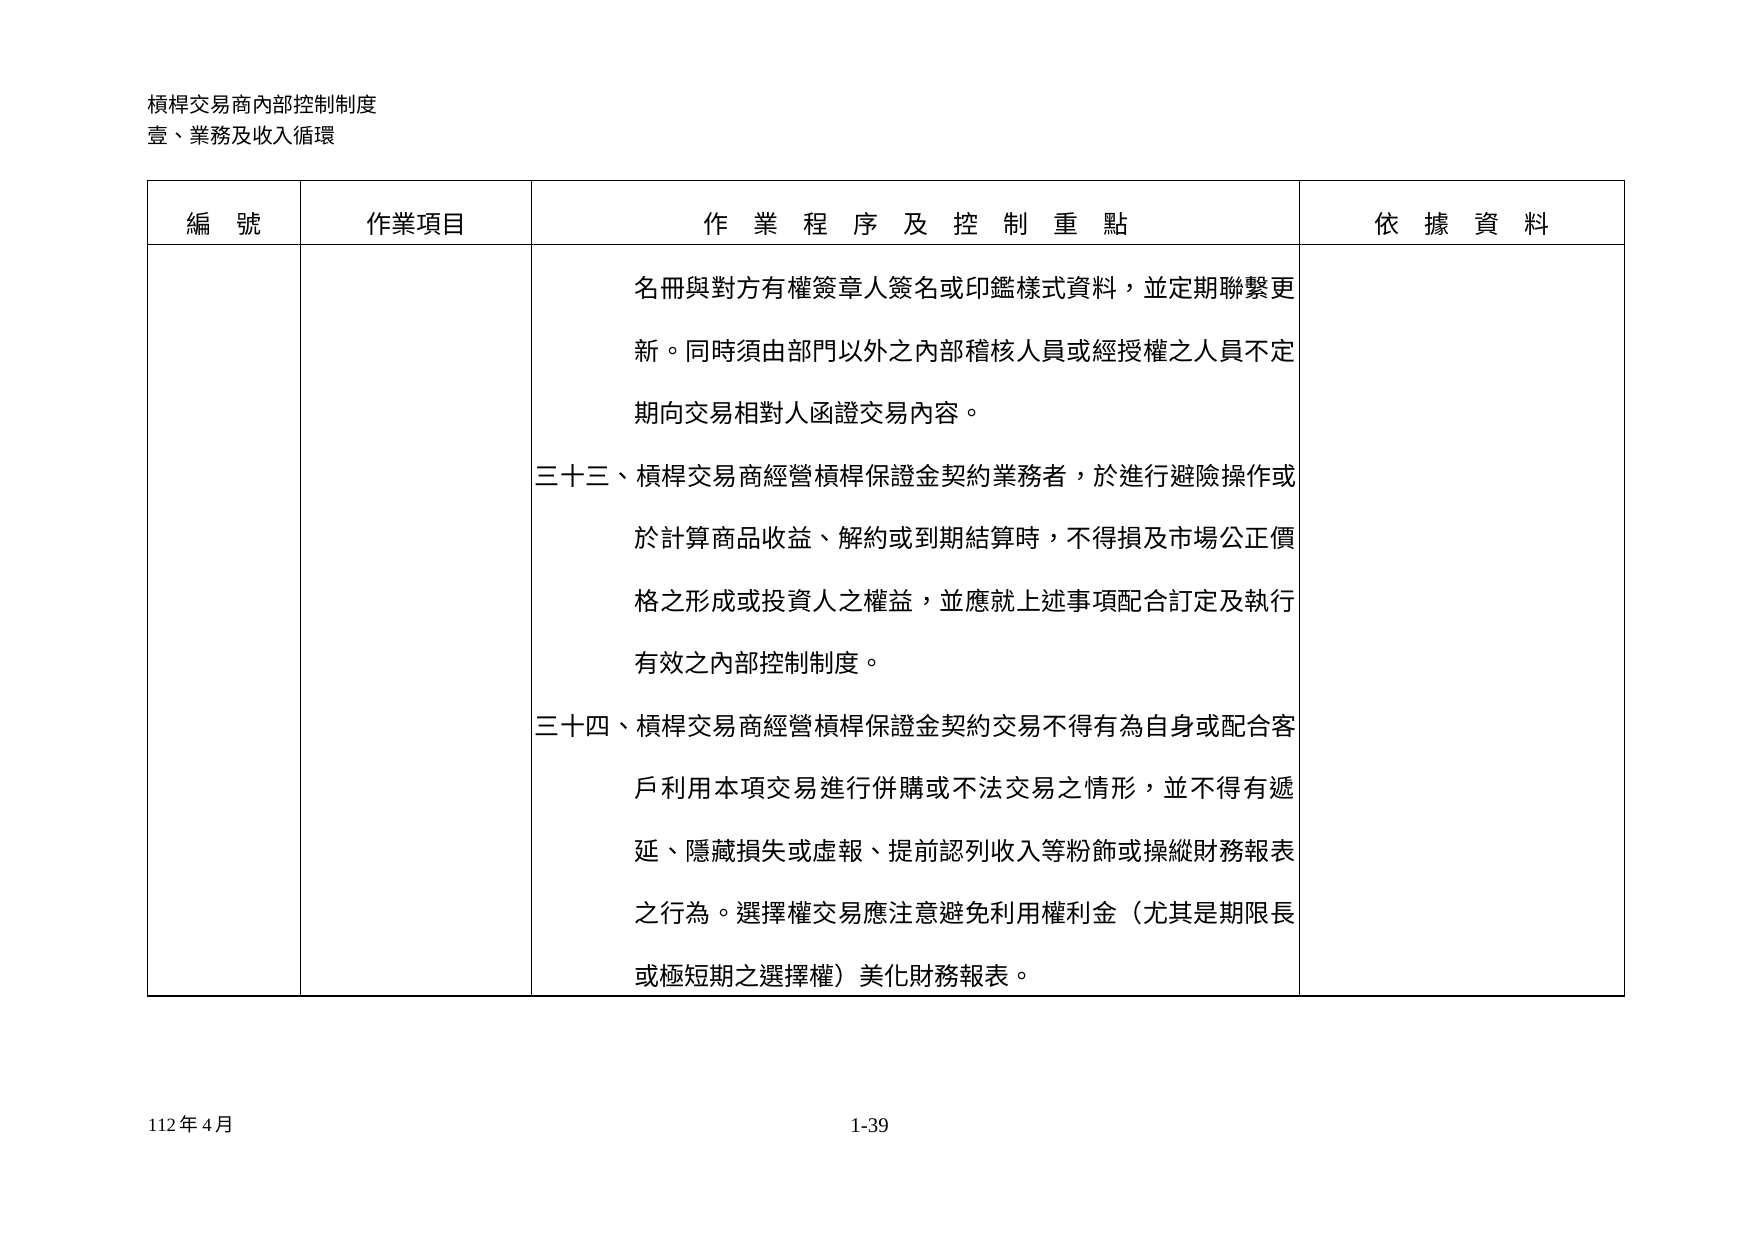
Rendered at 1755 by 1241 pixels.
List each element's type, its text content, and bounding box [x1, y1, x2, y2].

table_header 依 據 資 料 [1300, 181, 1624, 243]
table_cell 作業程序及控制重點： 槓桿交易商經營槓桿保證金契約交易業務，應訂定經營策略及作業準則，報經董事會核准，修改時亦同，其內容至少應依櫃檯買賣中心「證券商營業處所經營衍生性金融商品交易業務規則」第4條規定訂定。 董事會應視商品及市場改變等情況，適時檢討前項之經營策略及作業準則，並應評估績效是否符合既定之經營策略，所承擔之風險是否在槓桿交易商容許承受之範圍，每年至少檢討一次。 槓桿交易商經營槓桿保證金契約交易業務，應依法令、公司章程、第一項之經營策略及作業準則及相關管理規章落實執行。 槓桿保證金契約，指依國內外期貨市場之規則或實務，其價值衍生自商品、貨幣、有價證券、利率、指數或其他利益，而由當事人約定，一方支付價金一定成數之款項或取得他方授與之一定信用額度，雙方於未來特定期間內，依約定方式結算差價或交付約定物之衍生性金融商品契約。槓桿保證金契約型態包括遠期契約、選擇權契約、交換契約、差價契約，或上述二種以上契約之組合，或結合固定收益商品或黃金之組合式契約，且除櫃檯買賣中心「槓桿交易商經營槓桿保證金契約交易業務規則」（以下簡稱「槓桿保證金契約交易業務規則」）另有規定外，不得連結下列標的： 國內外私募之有價證券。 本國企業赴海外發行之有價證券、國內證券投資信託事業於海外發行之受益憑證。 國內外機構編製之臺股指數及其相關金融商品。但由櫃檯買賣中心或證交所編製或合作編製者，不在此限。 大陸地區證券市場有價證券。 槓桿交易商經營槓桿保證金契約交易業務，不得連結涉及新臺幣匯率之標的；有涉及外匯業務者，應就涉及資金匯出入部分向中央銀行申請許可，並遵守中央銀行相關規範。 槓桿交易商辦理受託買賣執行業務員轉介槓桿保證金契約商品業務，應經櫃檯買賣中心同意，其有涉及外匯業務者，應於開辦後十日內函報中央銀行備查。 槓桿交易商向專業機構投資人及高淨值投資法人以外客戶提供尚未經主管機關核准或核准未滿半年且未涉及外匯之複雜性高風險商品，應檢附相關書件向櫃檯買賣中心提出申請，並由櫃檯買賣中心轉報主管機關核准；自主管機關核准第一家槓桿交易商辦理且核准已滿半年後，其他槓桿交易商於開辦首筆交易後七日內檢附書件報櫃檯買賣中心備查，並應於收到櫃檯買賣中心同意備查函後，始得繼續辦理次筆交易。 槓桿交易商經營槓桿保證金契約交易業務，其交易對象為專業客戶者，應符合下列條件之一： 專業機構投資人：係指國內外之銀行、保險公司、票券金融公司、證券商、基金管理公司、政府投資機構、政府基金、退休基金、共同基金、單位信託、證券投資信託公司、證券投資顧問公司、信託業、期貨商、槓桿交易商、期貨服務事業及其他經主管機關核准之機構。 高淨值投資法人：係指經書面向槓桿交易商申請，並同時符合下列條件之法人： 最近一期經會計師查核或核閱之財務報告淨資產超過新臺幣二百億元者。 設有投資專責單位，並配置適任專業人員，且該單位主管具備資格條件之一： 曾於金融、證券、期貨或保險機構從事金融商品投資業務工作經驗三年以上。 金融商品投資相關工作經驗四年以上。 有其他學經歷足資證明其具備金融商品投資專業知識及管理經驗，可健全有效管理投資部門業務者。 最近一期經會計師查核或核閱之財務報告持有有價證券部位或衍生性金融商品投資組合達新臺幣十億元以上。 內部控制制度具有合適投資程序及風險管理措施。 同時符合下列條件，並以書面向槓桿交易商申請為專業客戶之法人或基金： 最近一期經會計師查核或核閱之財務報告總資產超過新臺幣一億元。 經客戶授權辦理交易之人，具備充分之金融商品專業知識、交易經驗。 客戶充分了解槓桿交易商與專業客戶進行槓桿保證金契約交易得免除之責任後，同意簽署為專業客戶。 同時符合下列條件，並以書面向槓桿交易商申請為專業客戶之自然人： 提供新臺幣三千萬元以上之財力證明；或單筆交易金額逾新臺幣三百萬元，且於該槓桿交易商之交易往來總資產逾新臺幣一千五百萬元，並提供總資產超過新臺幣三千萬元以上之財力聲明書。 客戶具備充分之金融商品專業知識、交易經驗。 客戶充分了解槓桿交易商與專業客戶進行槓桿保證金契約交易得免除之責任後，同意簽署為專業客戶。 簽訂信託契約之信託業，其委託人符合第二款、第三款或第四款之規定。 前項各款有關專業客戶應符合之資格條件，應由槓桿交易商盡合理調查之責任，並向客戶取得合理可信之佐證依據，並應至少每年辦理一次覆審，檢視客戶續符合專業客戶之資格條件。但對屬上市上櫃公司之客戶，得免向客戶取得投資專責單位主管或經授權辦理交易之人具備資格條件之佐證依據。 槓桿交易商對非屬專業機構投資人之專業客戶具備充分金融商品專業知識、管理或交易經驗之評估方式，應納入瞭解客戶評估作業程序，並報經董事會通過。 所稱一般客戶，係指符合前揭專業客戶條件以外之客戶。專業客戶除專業機構投資人外，得以書面向槓桿交易商要求變更為一般客戶。 槓桿交易商向專業機構投資人及高淨值投資法人提供槓桿保證金契約交易服務，應與交易相對人簽訂ISDA主契約（ISDA Master Agreement），或依其他標準契約及市場慣例辦理。槓桿交易商與非屬專業機構投資人及高淨值投資法人之客戶簽訂槓桿保證金契約之契約及提供之交易文件，包括總約定書（或簽訂ISDA主契約）、產品說明書、風險預告書及交易確認書等，如為英文者，應提供中文譯本。 交易相對人為自然人者，其書面契約應約定同意主管機關、櫃檯買賣中心或主管機關指定之機構得蒐集、處理及利用其個人資料。 槓桿交易商與非屬專業機構投資人及高淨值投資法人之客戶訂立契約時，須有適當之單位或人員審核簽約程序及客戶所提供資訊之完整性後，始得辦理。 槓桿交易商及從業人員不得接受全權委託從事槓桿保證金契約交易；客戶不得以聯名契約方式與槓桿交易商從事槓桿保證金契約交易。 槓桿交易商與交易相對人簽訂之契約得訂定交易提前終止時，結算應付款數額之方式，且應反應並計算交易之當時市場價值，包括被終止交易原本在提前終止日後到期之給付之價值。 前揭交易提前終止之條件、結算應付款數額之方式等內容應於相關契約文件內載明或以其他方式向交易相對人充分揭露。 槓桿交易商與客戶簽訂之契約及其他提供客戶槓桿保證金契約服務需使用書面文件者，得以電子簽章法所稱之電子文件為之。 槓桿交易商與一般客戶承作槓桿保證金契約交易簽訂契約時，對於客戶個人資料之蒐集、處理及利用，應向客戶充分說明個人資料保護之相關權利，以及拒絕同意可能之不利益，並應以客戶能充分瞭解之文字或其他方式於書面契約充分揭露風險及表達其交易重要內容，載明是否適用「金融消費者保護法」之爭議處理程序，並留存相關資料與遵守相關規定。 槓桿交易商依前揭規定向客戶說明重要內容及揭露風險時，應留存相關資料。 槓桿交易商經營槓桿保證金契約交易業務，有向客戶收取保證金時，應於主管機關指定之機構開設客戶保證金專戶，該帳戶應標明係槓桿保證金契約交易客戶保證金專戶。 槓桿交易商辦理保證金之收付，應透過客戶保證金專戶辦理之，其提取作業應以轉帳方式為之，同時應有詳實之紀錄及收付憑證。 槓桿交易商有向客戶收取保證金時，其保證金除現金外，應以主管機關核定之有價證券抵繳，且以客戶本人所有者為限；有價證券抵繳之折扣比率，應依照期貨交易法第50條第2項及其相關規定辦理。 前揭保證金及客戶保證金專戶，應依照期貨商管理規則第42條第2項與第4項、第45條及第47條第1項規定辦理。 槓桿交易商與非屬專業機構投資人及高淨值投資法人之客戶承作槓桿保證金契約交易時，不得鼓勵或勸誘客戶以借款、舉債等方式從事交易，並應就商品適合度、商品風險之告知及揭露、交易紛爭處理等客戶權益保障事宜建立制度，並依該制度之作業程序辦理。 槓桿交易商應就前揭商品適合度建立制度，其內容至少應包括瞭解客戶評估作業程序、客戶屬性評估及商品屬性評估，以確實瞭解客戶之投資經驗、財產狀況、交易目的、商品理解等特性及交易該項槓桿保證金契約之適當性。 槓桿交易商依前項商品適合度制度對客戶所作成之客戶屬性評估及分級結果，應由適當之單位或人員進行覆核，並至少每年重新檢視一次，且須經客戶以簽名、蓋用原留印鑑或其他雙方同意之方式確認；修正時，亦同。 槓桿交易商對客戶辦理客戶屬性評估作業，辦理評估之人員與向客戶銷售結構型商品之人員不得為同一人。對於自然人客戶辦理之首次客戶屬性評估作業，應以錄音或錄影方式保留紀錄或以電子設備留存相關作業過程之軌跡。 槓桿交易商不得向一般客戶提供超過其適合等級之槓桿保證金契約交易服務或限專業客戶或屬複雜性高風險之槓桿保證金契約，但一般客戶基於避險目的，與槓桿交易商進行非屬結構型商品之槓桿保證金契約交易，不在此限。 槓桿交易商與非屬專業機構投資人及高淨值投資法人之客戶辦理複雜性高風險商品，應充分告知該金融商品、服務及契約之重要內容，包括交易條件重要內容及揭露相關風險，上該說明及揭露，除以非臨櫃之自動化通路交易或客戶不予同意之情形外，應以錄音或錄影方式保留紀錄。 八、槓桿交易商辦理槓桿保證金契約交易業務有關商品適合度、商品風險告知及揭露、錄音或錄影方式及得對屬自然人之一般客戶提供之商品種類等，應依櫃檯買賣中心「槓桿交易商辦理槓桿保證金契約交易業務應注意事項」規定辦理。 九、槓桿交易商應基於客戶權益保障之目的，以公平、合理、有效之方式處理客戶申訴案件。與一般客戶承作槓桿保證金契約交易，應訂定客戶申訴案件之處理程序，其內容應包含： 設立客戶意見反映與申訴管道。 訂定適當的申訴案調查之方式及流程。 訂定負責調查之單位或人員之權責。 建立回應申訴之方式、流程及追蹤管理程序，並應符合金融消費者保護法之規定。 前揭客戶申訴案件未結案累積件數達5件以上者，應由總經理召開內部會議，研提解決方案及降低客戶申訴案件之具體計畫，並就相關內容、執行情形及效益評估做成紀錄，向董事會報告，並於董事會報告後2週內函報櫃檯買賣中心。 十、槓桿交易商從事槓桿保證金契約交易及相關避險交易涉及外匯業務者，其結匯事宜應依外匯收支或交易申報辦法及相關規定辦理。槓桿交易商得以客戶身分向經中央銀行許可辦理衍生性外匯商品業務之指定銀行或國外金融機構辦理避險交易。 十一、槓桿交易商經營槓桿保證金契約交易業務涉及外匯業務者，有關交割款項、費用之收付及提前解約或契約到期款項支付等，應依下列規定辦理： 以新臺幣計價者，與交易相對人間有關交割款項及費用收付，均應以新臺幣為之。 以外幣計價者，與交易相對人間有關交割款項及費用收付，均應以外幣為之。交易相對人款項之支付得自其本人外匯存款帳戶轉帳撥付，如需辦理結匯者，由交易相對人透過外匯指定銀行依外匯收支或交易申報辦法之規定辦理。 交易相對人提前解約或契約到期時，槓桿交易商應按契約所載之計價幣別於交割日將交易相對人應收款項存入交易相對人之新臺幣或外匯存款帳戶。 十二、槓桿交易商經營槓桿保證金契約交易業務涉及外匯業務者，應於每月營業終了後5個營業日內向外匯主管機關及櫃檯買賣中心申報營業月報表。 十三、槓桿交易商銷售之結構型商品，其最大可能損失應以原始交易價金為上限，並應區分保本型及不保本型；惟以保本型名義銷售或宣稱具保本效益者，應約定到期或依合約條件提前到期時，客戶可取回原始交易價金之全部。 十四、槓桿交易商向屬自然人之一般客戶提供不保本型結構型商品業務，應符合下列規定： 計價幣別以銀行可受理之幣別為限。 連結標的以臺股股權或其指數為限。 產品期限不得超過六個月，且單筆交易價金應達新臺幣五十萬元以上。 產品期限超過二個月者，結構型商品到期結算金額或依合約條件提前到期結算金額應達原計價幣別本金（或其等值）70％以上。 產品說明書及推廣文宣資料中之商品中文名稱應於其主標題後以括弧或於下方以副標題方式說明「不受存款保險保障，且交易損失可能達原始投資金額__％之臺股股權投資商品。」 槓桿交易商向屬法人之ㄧ般客戶提供不保本型結構型商品業務，應符合下列規定： 計價幣別以銀行可受理之幣別為限。 連結標的不得為信用事件。 產品期限超過2年者，結構型商品到期結算金額或依合約條件提前到期結算金額應達原計價幣別本金（或其等值）70%以上。 十五、槓桿交易商向專業機構投資人及高淨值投資法人以外客戶提供結構型商品交易服務，應進行下列評估： 槓桿交易商應進行客戶屬性評估，確認客戶屬專業客戶或一般客戶；並就一般客戶之年齡、知識、投資經驗、財產狀況、交易目的及商品理解等要素，綜合評估其風險承受程度，且至少區分為三個等級。 槓桿交易商應進行商品屬性評估並留存書面資料以供查證，相關評估至少應包含下列事項： 評估及確認該結構型商品之合法性、投資假設及其風險報酬之合理性、交易之適當性及有無利益衝突之情事。 就結構型商品特性、本金虧損之風險與機率、流動性、商品結構複雜度、商品年期等要素，綜合評估及確認該金融商品之商品風險程度，且至少區分為三個等級。 評估及確認提供予客戶之商品資訊及行銷文件，揭露之正確性及充分性。 確認該結構型商品非限由專業客戶投資。 十六、槓桿交易商向專業機構投資人及高淨值投資法人以外客戶提供結構型商品交易服務，應進行下列行銷過程控制： 槓桿交易商應依前條商品屬性評估結果，於結構型商品客戶須知及產品說明書上以顯著之字體，標示該商品之風險程度。 槓桿交易商向客戶提供結構型商品交易服務，應盡告知義務；對於銷售對象十人以上且交易條件相同及存續期限超過六個月之商品，應提供一般客戶不低於七日之審閱期間審閱結構型商品相關契約，專業客戶除其明確表示已充分審閱並簽名者外，前開審閱期應不低於三日；對於無須提供審閱期之商品，應於產品說明書上明確標示該商品並無契約審閱期間。 槓桿交易商向客戶提供結構型商品交易服務，應向客戶宣讀或以電子設備說明客戶須知之重要內容，並以錄音方式保留紀錄或以電子設備留存相關作業過程之軌跡。但對專業客戶得以交付書面或影音媒體方式取代之。 槓桿交易商向自然人客戶提供結構型商品交易服務，應派專人解說，並依下列規定辦理： 解說內容至少包含客戶須知之重要內容，以及投資收益計算。 得以語音輔助方式辦理解說客戶須知之重要內容。專人解說程序以錄音或錄影方式保留紀錄者，得與宣讀客戶須知之重要內容合併留存紀錄。 客戶如不願意聽取解說內容，應婉拒客戶投資。 客戶如對解說內容有疑義時，專人應協助進行說明，並提醒客戶未清楚瞭解前勿進行投資。 所提供商品如屬不保本型商品，槓桿交易商應就專人解說程序之內容予以錄音或錄影方式保留紀錄；嗣後與該客戶進行同類型之結構型商品交易，得免指派專人解說。 槓桿交易商向專業客戶提供結構型商品交易服務，應向客戶說明「專業客戶不受金融消費者保護法保障」。 槓桿交易商與屬法人之客戶進行結構型商品交易後，嗣後槓桿交易商與該客戶進行同類型之結構型商品交易，得經客戶逐次簽署書面同意，免依十六(三)辦理。 前述所稱同類型之結構型商品係指商品結構、計價幣別、連結標的等性質完全一致之商品。 客戶須知、產品說明書之應記載事項、錄音、錄影或以電子設備辦理之方式應依櫃檯買賣中心「槓桿交易商辦理槓桿保證金契約交易業務應注意事項」規定辦理，且其保存期限應不得少於該商品存續期間加計三個月之期間，如未滿五年應至少保存五年以上。但發生金融消費爭議時，應保存至該爭議終結為止。 十七、槓桿交易商向客戶提供結構型商品交易服務，客戶得就其交易請槓桿交易商提供市價評估及提前解約之報價資訊；如該結構型商品係提供予屬自然人之一般客戶，槓桿交易商應提供客戶市價評估資訊。 相同交易條件之結構型商品銷售對象達10人以上者，槓桿交易商應於其網站揭露相關市價或提前解約之報價資訊，並透過櫃檯買賣中心資訊系統揭露相關資訊。 十八、槓桿交易商從事槓桿保證金契約交易之履約給付方式，得由雙方約定採現金結算或實物交割方式為之。 實物交割給付連結標的為國內上市櫃有價證券者，須以槓桿交易商給付連結標的證券之方式為限。 前揭給付連結標的證券應由槓桿交易商避險專戶撥付之，並依集保結算所業務操作辦法之相關規定辦理。 十九、槓桿交易商辦理臺股股權相關之槓桿保證金契約交易為避險目的買賣國內上市櫃股票及轉（交）換公司債者，除兼營證券自營業務者外，應於非屬關係企業之證券經紀商開立帳戶，並將該帳戶資料函報證交所及櫃檯買賣中心。槓桿交易商之前開帳戶除因受託證券經紀商發生錯誤外，不得為錯帳或更正帳號之申報。 前揭兼營證券自營業務者，應洽證交所及櫃檯買賣中心設立避險專戶。上述避險專戶內之有價證券，除主管機關或櫃檯買賣中心另有規定外，不得辦理質押、出借，或申請領回。 二十、槓桿交易商向標的證券持有者（不得為證券交易法第二十二條之二第一、三項所規範之對象）借券賣出之標的證券若為國內上市櫃之股票，除依主管機關規定辦理外，並應由出借人透過往來證券商向集保結算所就其借券股數申請全數匯撥至槓桿交易商之避險專戶，或先辦理圈存，嗣後槓桿交易商再依其避險需求分批申請匯撥至避險專戶。 二十一、槓桿交易商融券賣出之標的證券為國內上市櫃之股票，應於他證券商或非屬關係企業之證券金融公司開立信用交易帳戶，並將該等帳戶資料函報證交所及櫃檯買賣中心。 前揭信用交易帳戶之開立，並應依「證券商辦理有價證券買賣融資融券業務操作辦法」及各證券金融公司「融資融券業務操作辦法」之相關規定辦理。 前揭信用交易帳戶僅得接受避險槓桿交易商委託融券賣出、買進償還融券或現券償還融券。槓桿交易商以該信用交易帳戶進行融券賣出或買進償還融券交易避險時，除因受託證券經紀商發生錯誤外，不得為錯帳或更正帳號之申報。 二十二、槓桿交易商辦理結構型商品交易業務，其所得交易價金之運用，限於從事該商品相關之避險交易及國內外固定收益商品之投資，槓桿交易商並應按月編製結構型商品資金運用明細表以供查核。 槓桿交易商辦理前揭交易價金之運用，應訂定資金運用作業準則（其內容應包含資金運用之原則、工具、範圍、作業流程、流動性控管措施、執行部門及其職權等），經董事會決議通過後，函報櫃檯買賣中心備查，修改時亦同。 槓桿交易商應就前揭資金運用規範訂定嚴謹內部控制規範及加強內部稽核，定期檢討分析並作成紀錄以供查核。 二十三、槓桿交易商與交易相對人從事臺股股權相關之槓桿保證金契約交易，其得連結標的資產範圍以下列為限： 得為發行上市櫃認購(售)權證標的或得為融資融券交易之上市櫃股票。但交易相對人為一般客戶者，其標的資產範圍須為認購（售）權證標的之上市櫃股票。 指數股票型證券投資信託基金、境外指數股票型基金或指數股票型期貨信託基金。 臺灣存託憑證。 證交所或櫃檯買賣中心公布之各類指數。 已上市櫃屆滿五個交易日之轉(交)換公司債。 公開募集之證券投資信託基金受益憑證。 期交所各類期貨或選擇權契約。 上述得連結標的之組合。 二十四、槓桿交易商與下列對象從事槓桿保證金契約交易，應依下列規定辦理： 與境外華僑及外國人從事連結臺股之股權衍生性商品交易，應先確認交易相對人已依「華僑及外國人投資證券管理辦法」之規定完成登記。 與境外華僑及外國人從事槓桿保證金契約交易，以其經中央銀行許可且連結國外風險標的之契約為限，其計價幣別、交易、結算、交割及保證金收付均應以外幣為之。 與華僑及外國人從事槓桿保證金契約交易，應先確認交易相對人已依前揭管理辦法之規定完成身分登記。除交易對象為在中華民國境內有固定營業場所或營業代理人之外國機構投資人者外，應確認其已委託中華民國境內之代理人或代表人，代理申報及繳納稅捐，並填具委託之證明文件，送請該管稽徵機關核准；變更代理人或代表人時，由變更後之代理人或代表人重新填具委託代理申報及繳納稅捐之證明文件，並送請該管稽徵機關核准。 與境外華僑及外國人從事槓桿保證金契約交易，應確認其已指定符合前揭管理辦法資格條件之國內代理人或代表人，辦理槓桿保證金契約交易之簽約、交易相關權利行使、結算交割、申報事宜及繳納稅捐等各項手續。 二十五、槓桿交易商承作國內上市櫃股票之股權衍生性商品交易，其潛在履約買賣標的證券股數，與前一營業日全體證券商、槓桿交易商及銀行已交易未到期之股權衍生性商品契約履約買賣標的證券股數、議約型認購（售）權證可認購（售）標的證券股數之合計數，不得超過該標的證券發行公司已發行股份總額扣除下列股份後之15%： 全體董事、監察人應持有之法定持股成數。 已質押股數。 新上市櫃公司強制集保之股數。 依「上市上櫃公司買回本公司股份辦法」規定已買回未註銷之股份。 經主管機關限制上市櫃買賣之股份。 二十六、槓桿交易商經營臺股股權相關之轉（交）換公司債資產交換選擇權業務，應依下列規定辦理，並定期檢討分析作成紀錄以供查核： 應確認客戶及其配偶、未成年子女及利用他人名義買入者，於各金融機構買入同一標的之資產交換選擇權未到期名目本金，加計本次買入同一標的之資產交換選擇權名目本金總額，不得逾該標的轉（交）換公司債發行面額之百分之十；槓桿交易商應取得客戶出具符合前述規定之聲明書，且不得協助客戶規避本款客戶承作比例上限之規定。 不得協助客戶及承銷商，規避中華民國證券商業同業公會「證券商承銷或再行銷售有價證券處理辦法」第二十七條及第四十三條之一之規範。 應就營業處所議價買進轉（交）換公司債之價格合理性，建立與市場行情差異分析之內部評估作業。 應就臺股股權相關之轉（交）換公司債資產交換選擇權業務，建立防範不法交易之內部評估作業。 二十七、槓桿交易商從事連結信用事件之槓桿保證金契約交易業務，且其交易相對人為承受信用風險者，應評估交易相對人從事本項交易之能力及適切性，且至少應告知有關信用風險、可能損失、交割方式、提前解約應負擔之費用及最大可能損失等事項。 二十八、槓桿交易商向屬自然人之一般客戶提供結構型商品以外之槓桿保證金契約交易服務，應以下列商品為限： 買入臺股股權選擇權。 買入轉（交）換公司債資產交換選擇權。 外幣保證金。 連結黃金、白銀或原油價格之差價契約。 連結國外個股或國外ETF之差價契約，並以依期貨交易法第5條公告「期貨商得受託從事期貨交易之國外期貨交易契約」連結標的為限。 連結國外股價指數之差價契約，並以德國 DAX指數（DAX 30）、道瓊工業平均指數（DJIA）、標準普爾500指數（S&P 500）、納斯達克100指數（NASDAQ 100）、日經225指數（Nikkei 225）及恆生指數（HSI）為限。 槓桿交易商應制定及執行適用以自然人為交易對手之信用風險評估政策及作業流程，若涉及外匯商品，同時依中央銀行相關外匯規定辦理。 第一項連結黃金、白銀或原油價格之差價契約，其標的應為廣泛被採用，並可在公開網站或資訊系統取得資訊者。 二十九、槓桿交易商辦理外幣保證金、差價契約交易或未涉及新臺幣匯率之無本金交割遠期外匯交易業務，應訂定給予客戶之槓桿倍數及客戶保證金控管制度，並加強內部稽核，定期檢討分析作成紀錄以供查核。 槓桿交易商辦理未涉及新臺幣匯率之無本金交割遠期外匯交易，應訂定適當之匯率及其他市場風險、信用風險及交割作業風險等風險控管制度，其交易對象非屬專業機構投資人者，前項保證金控管，並應依下列規定辦理： 與一般法人客戶承作時，應依槓桿交易商辦理槓桿保證金契約交易業務應注意事項第二十一條之一第二項規定辦理。 與專業法人客戶承作時： 應向客戶收取期初保證金，且期初保證金占名目本金之比率不得低於3.33%。 對同一客戶從事無本金交割遠期外匯之帳戶價值低於期初保證金之50％時，應依事先約定之方式，辦理客戶帳戶停損措施。 三十、契約文件須依分層負責原則簽請權責主管確認後，妥善保管。 三十一、交易人員與交易相對人進行交易時，應先查詢本身授權交易餘額及交易相對人授信額度表中可用餘額，始可承作交易。且應於每筆交易完成後，製作交易單據送交後台人員與交易相對人進行確認作業，無誤後再將交易資料輸入電腦，製成書面交易確認書寄送交易相對人。交易人員則須依槓桿交易商授權之可交易額度辦理交易，且不得以私人名義與客戶進行交易。 三十二、槓桿交易商與交易相對人從事槓桿保證金契約交易，應與交易相對人（證券商、金融機構、法人機構等）互換交易人員名冊與對方有權簽章人簽名或印鑑樣式資料，並定期聯繫更新。同時須由部門以外之內部稽核人員或經授權之人員不定期向交易相對人函證交易內容。 三十三、槓桿交易商經營槓桿保證金契約業務者，於進行避險操作或於計算商品收益、解約或到期結算時，不得損及市場公正價格之形成或投資人之權益，並應就上述事項配合訂定及執行有效之內部控制制度。 三十四、槓桿交易商經營槓桿保證金契約交易不得有為自身或配合客戶利用本項交易進行併購或不法交易之情形，並不得有遞延、隱藏損失或虛報、提前認列收入等粉飾或操縱財務報表之行為。選擇權交易應注意避免利用權利金（尤其是期限長或極短期之選擇權）美化財務報表。 三十五、槓桿交易商不得與有下列各款情事之一者，從事槓桿保證金契約交易： 年齡未滿20歲。 受破產之宣告未經復權。 受監護或輔助宣告未經撤銷。 法人未能提出該法人授權交易之證明書。 華僑及外國人未能提出證交所、期交所核發之登記證明文件。 境外華僑及外國人與保管機構或代理人所簽訂合約之內容不符證交所或期交所之規定。 主管機關、期交所、期貨結算機構、期商公會及櫃檯買賣中心之職員及聘僱人員。 曾因違背期貨交易契約或證券交易契約未結案且未滿5年。 違反期貨交易管理法令或證券交易管理法令，經司法機關有罪之刑事判決確定未滿5年。 槓桿交易商對已從事槓桿保證金契約交易而有前項各款情事之一者，應立即停止與其從事新契約。但為處理原有交易契約者，不在此限。 三十六、槓桿交易商不得與具有下列關係者，從事臺股股權相關之槓桿保證金契約交易： 槓桿交易商之董事、監察人、經理人或直接或間接持有其股份總額10%以上之股東。 上述身分者之配偶、未成年子女及利用他人名義持有者。 上述2款身分者直接或間接持有股份總額10%以上之轉投資公司。 轉換標的、連結標的或標的證券之股票發行公司及與該發行公司具前3款身分關係者。 前項第1款股東持有股份總額之計算，應計入其配偶、未成年子女及利用他人名義持有之股數。 槓桿交易商得與第1項第1款至第3款之專業機構投資人進行交易，惟其條件不得優於其他同類對象，並應經公司2/3以上董事出席及出席董事3/4以上之決議或決議授權相關部門後為之。 槓桿交易商對單一非專業機構投資人之交易價金單筆未達新臺幣100萬元，且累計未到期之交易價金未達新臺幣500萬元者，不受第1項第1款至第3款之限制。 前2項得與槓桿交易商從事槓桿保證金契約交易之投資人，除主管機關另有規定外，限與其所屬槓桿交易商交易，並不得利用他人名義為之。 槓桿交易商得與發行股票增值權之公司從事連結該公司之臺股股權相關槓桿保證金契約交易，不受第1項第4款之限制，並應依下列規定辦理： 應確認該公司係基於發行股票增值權必要之避險所需，且應向該公司取得合理可信之佐證依據，始得辦理。 以賣出連結該公司股票之買權為限。 履約方式限以現金結算為之。 三十七、槓桿交易商與交易相對人從事臺股股權相關之槓桿保證金契約交易前，應對交易相對人是否屬前條所列之關係人善盡查證之責（至少需對槓桿交易商可知及市場公開之資訊進行檢核比對），並留存相關紀錄以供查驗。另應由交易相對人簽署出具切結書聲明是否屬前條所列之關係人；交易相對人為專業機構投資人，槓桿交易商得以內部作業程序，依可獲取之資訊有效確認該交易相對人非屬前條所列之關係人。但無法對該交易相對人進行查證，且該交易相對人無法出具切結書時，不得與其進行交易。 三十八、槓桿交易商與自然人從事槓桿保證金契約交易，涉及連結標的資產為具有臺股股權性質之有價證券者，應於交易前要求交易相對人簽訂個人資料使用同意書並留存備查。 三十九、槓桿交易商與非屬專業機構投資人及高淨值投資法人之客戶從事槓桿保證金契約交易，應於風險預告書或個別確認書以顯著字體或方式表達最大可能損失或保本比率，以及主要風險說明，例如流動性風險、匯率風險、利率風險、稅賦風險及提前解約風險等。 四十、槓桿交易商經營槓桿保證金契約交易業務，除依「期貨商風險管理實務守則」及公開發行公司另依「公開發行公司取得或處分資產處理準則」規定辦理外，應訂定從事該項槓桿保證金契約交易之處理程序或納入既有之期貨交易處理程序，進行必要之風險管制與資訊公開，同時須納入既有之內部控制與內部稽核制度或實施細則中予以管控。 四十一、槓桿交易商辦理槓桿保證金契約交易業務，應依「期貨商風險管理實務守則」，建立風險管理制度，對於風險之辨識、衡量、監控及報告等程序落實管理，並應遵循下列規定辦理： 槓桿交易商辦理槓桿保證金契約，應經適當程序檢核，並由高階管理階層及相關業務主管共同參考訂定風險管理制度。對風險容忍度及業務承作限額，應定期檢討提報董事會審定。 辦理槓桿保證金契約業務之交易及交割人員不得互相兼任，槓桿交易商應設立獨立於交易部門以外之風險管理單位，執行風險辨識、衡量及監控等作業，並定期向高階管理階層報告部位風險及評價損益。 關於槓桿保證金契約部位之評價頻率，槓桿交易商應依照部位性質分別訂定；其為交易部位者，應以即時或每日市價評估為原則；其為槓桿交易商本身業務需要辦理之避險性交易者，至少每月評估一次（屬公開發行公司者二次）。 槓桿交易商須訂定新種商品之內部審查作業規範，包括各相關部門之權責，並應由財務會計、法令遵循、風險控管、產品或業務單位等主管人員組成商品審查小組，於辦理新種槓桿保證金契約前，商品審查小組應依上開規範審查之。如為新種複雜性高風險商品，應經商品審查小組審定後提報董事會或常務董事會通過。 槓桿交易商應訂定槓桿保證金契約業務人員之薪酬獎勵制度及考核原則，應避免直接與特定金融商品銷售業績連結，並應納入非財務指標，包括是否有違反相關法令、自律規範或作業規定、稽核缺失、客戶紛爭及確實執行認識客戶作業等項目，且應經董事會通過，並遵守期商公會所定「會員公司業務人員酬金制度應遵行原則」之規定。 槓桿交易商應考量槓桿保證金契約部位評價、風險成本及營運成本等因素，訂定槓桿保證金契約定價政策，並應建立內部作業程序，審慎檢核與客戶承作衍生性金融商品價格之合理性。 槓桿交易商應建立及維持有效之衍生性金融商品契約評價及控管機制，審慎檢核商品交易報價及市價評估損益之合理性。 四十二、公開發行公司從事槓桿保證金契約交易，另應採行下列風險管理措施： 風險管理範圍，應包括信用、市場價格、流動性、現金流量、作業及法律等風險管理。 從事衍生性商品之交易人員及確認、交割等作業人員不得互相兼任。 風險之衡量、監督與控制人員應與前款人員分屬不同部門，並應向董事會或向不負交易或部位決策責任之高階主管人員報告。 為業務需要辦理之避險性交易至少每月應評估二次，其評估報告應呈送董事會授權之高階主管人員。 其他重要風險管理措施。 四十三、槓桿交易商應審慎評估交易相對人之財務狀況，並將交易對手集中比率、承作限額、部位拋補或避險交易對手選取標準與持續檢視其信用風險之管理政策及風險分散原則等事項，納入信用風險之控管程序，並報經櫃檯買賣中心審查後，據以執行，以降低交易對手之信用風險。 四十四、公開發行公司董事會授權之高階主管人員應依下列原則管理槓桿保證金契約之交易： 定期評估目前使用之風險管理措施是否適當並確實依公開發行公司取得或處分資產處理準則及公司所訂之從事槓桿保證金契約交易處理程序辦理。 監督交易及損益情形，發現有異常情事時，應採取必要之因應措施，並立即向董事會報告，已設置獨立董事者，董事會應有獨立董事出席並表示意見。 四十五、槓桿交易商經營槓桿保證金契約交易業務，應依主管機關「期貨商財務報告編製準則」及主管機關相關函令關於槓桿保證金契約會計揭露之規定辦理。 槓桿交易商應將所用帳簿及有關憑證、單據、表冊、契約，置於營業處所；其保存年限依櫃檯買賣中心「槓桿交易商帳表憑證保存年限規定」辦理。 四十六、槓桿交易商經營槓桿保證金契約交易業務，如為已公開發行公司應依「公開發行公司取得或處分資產處理準則」規定辦理資訊公開。 四十七、槓桿交易商於槓桿保證金契約交易成交後，應即將其成交資料及流通餘額依櫃檯買賣中心規定之時間及格式，輸入櫃檯買賣中心之資訊系統，其申報作業與格式，應依櫃檯買賣中心「衍生性金融商品交易資訊儲存庫系統管理規定」之規定辦理。辦理結構型商品業務者，並應依櫃檯買賣中心規定辦理店頭結構型商品客戶申訴案件資訊申報。 槓桿交易商向櫃檯買賣中心申報自然人交易資料時，其資料之蒐集、處理及利用應遵循個人資料保護之相關規定辦理。 四十八、槓桿交易商於計算期貨交易法第72條第1項有關調整後淨資本額占期貨交易人未沖銷部位所需之客戶保證金總額比例時，應將經營槓桿保證金契約交易業務納入計算，其計算方式應依主管機關之規定辦理。 槓桿交易商取得槓桿保證金契約交易業務許可證照後，其淨值低於新臺幣8億元或調整後淨資本額少於期貨交易人未沖銷部位所需之客戶保證金總額20%時，應即向主管機關、期交所及櫃檯買賣中心申報。 槓桿交易商之淨值低於新臺幣6億元或調整後淨資本額少於期貨交易人未沖銷部位所需之客戶保證金總額15%時，除處理原有交易外，應即停止辦理槓桿保證金契約交易業務，並向主管機關、期交所及櫃檯買賣中心提出改善計畫。 四十九、槓桿交易商調整後淨資本額占期貨交易人未沖銷部位所需之客戶保證金總額低於30%時，槓桿交易商除辦理與槓桿保證金契約交易業務相關避險交易外，不得為新增交易，須俟前揭比率達30%以上時，始得為之。 五十、槓桿交易商向一般客戶提供結構型商品交易服務，應建立交易控管機制，並應包含下列事項： 槓桿交易商向客戶銷售結構型商品，應事先取得客戶同意書且不得併入其他約據之方式辦理。客戶並得隨時終止該銷售行為。 對於最近一年內從事「槓桿交易商辦理槓桿保證金契約交易業務應注意事項」第二十二條第二項所列商品交易筆數低於五筆、年齡為七十歲以上、教育程度為國中畢業以下或有全民健康保險重大傷病證明之客戶，槓桿交易商不得主動以當面洽談、電話或電子郵件聯繫、寄發商品說明書等方式進行商品銷售。 槓桿交易商與符合前款所列條件之客戶進行結構型商品交易前，應由適當之單位或主管人員進行覆審，確認客戶辦理商品交易之適當性後，始得承作。 五十一、槓桿交易商向專業機構投資人及高淨值投資法人以外之客戶提供複雜性高風險商品交易，應依下列規定辦理： 客戶辦理避險交易，應使客戶知悉及確認該交易係基於避險目的辦理，並有適當控管制度確認客戶避險交易部位與應避險部位相當，並應向客戶徵提具體明確之避險交易證明文件。 客戶不得為自然人客戶及非避險目的交易之一般法人客戶。 商品條件應符合下列規定： 屬匯率類之複雜性高風險商品： 契約期限不得超過一年。 契約比價或結算期數不得超過十二期。 非避險目的交易之個別交易損失上限，不得超過平均單期名目本金之三點六倍。 非屬匯率類之複雜性高風險商品： 非避險目的交易契約，其比價或結算期數十二期以下（含）者，個別交易損失上限不得超過平均單期名目本金之六倍。 非避險目的交易契約，其比價或結算期數超過十二期者，個別交易損失上限不得超過平均單期名目本金之九點六倍。 前二款所稱平均單期名目本金為不計槓桿之總名目本金除以期數之金額。 五十二、槓桿交易商應管理其銷售人員之行為，依誠信、審慎之原則執行職務，並訂定行為與操守準則，應至少包含下列事項： 不得違背職務、損害槓桿交易商利益或不法圖利自己或第三人。 不得與客戶約定投資收益分享或損失分攤之承諾。 因職務之關係知悉客戶未公開之訊息，不應擅自為自己或相關人員進行交易以謀取不法利益。 不得對客戶運用不實的宣傳方式謀取自身利益。 規範禁止收受或提供不當報酬或饋贈。 不得以任何方式向客戶提供建議買賣訊息。 五十三、公司及其受雇人均不得提供或媒介具有期貨交易分析、推介建議或全權委託等功能之非屬公司軟體；如有提供前揭以外軟體之必要性，公司應自行於內部控制制度訂定相關管控措施，以確保所提供軟體之合法性並避免與交易人產生糾紛（包括但不限於必要性之評估、軟體之適法性審查、權利義務之告知，簽核之層級及糾紛之處理等）。 [532, 245, 1299, 995]
table_header 編 號 [148, 181, 300, 243]
table_header 作 業 程 序 及 控 制 重 點 [532, 181, 1299, 243]
table_cell 法令規章： 櫃檯買賣中心槓桿交易商經營槓桿保證金契約交易業務規則 槓桿交易商管理規則第13條、第15條 公開發行公司取得或處分資產處理準則 期貨商風險管理實務守則 櫃檯買賣中心槓桿交易商帳表憑證保存年限規定 槓桿交易商自訂之從事衍生性商品交易處理程序 (七)櫃檯買賣中心槓桿交易商辦理槓桿保證金契約交易業務應注意事項 (八)櫃檯買賣中心衍生性金融商品交易資訊儲存庫系統管理規定 (九)期貨交易法第72條第1項 (十)期貨商管理規則第42條第2項與第4項、第45條及第47條第1項 (十一)期貨經理事業管理規則第51條第1項第1款或第2款 (十二)銀行業辦理外匯業務管理辦法第12條 (十三)金融消費者保護法第10條第2、3、4項及第11條之1、11條之2 (十四)金融監督管理委員會證券期貨局106年4月28日證期(期)字第1060015912號函及106年8月23日金管證期字第1060030970號函。 使用表單： (一)槓桿保證金契約書面申報月計表 (二)結構型商品資金運用明細表 [1300, 245, 1624, 995]
table_header 作業項目 [301, 181, 531, 243]
table_cell [148, 245, 300, 995]
table_cell [301, 245, 531, 995]
